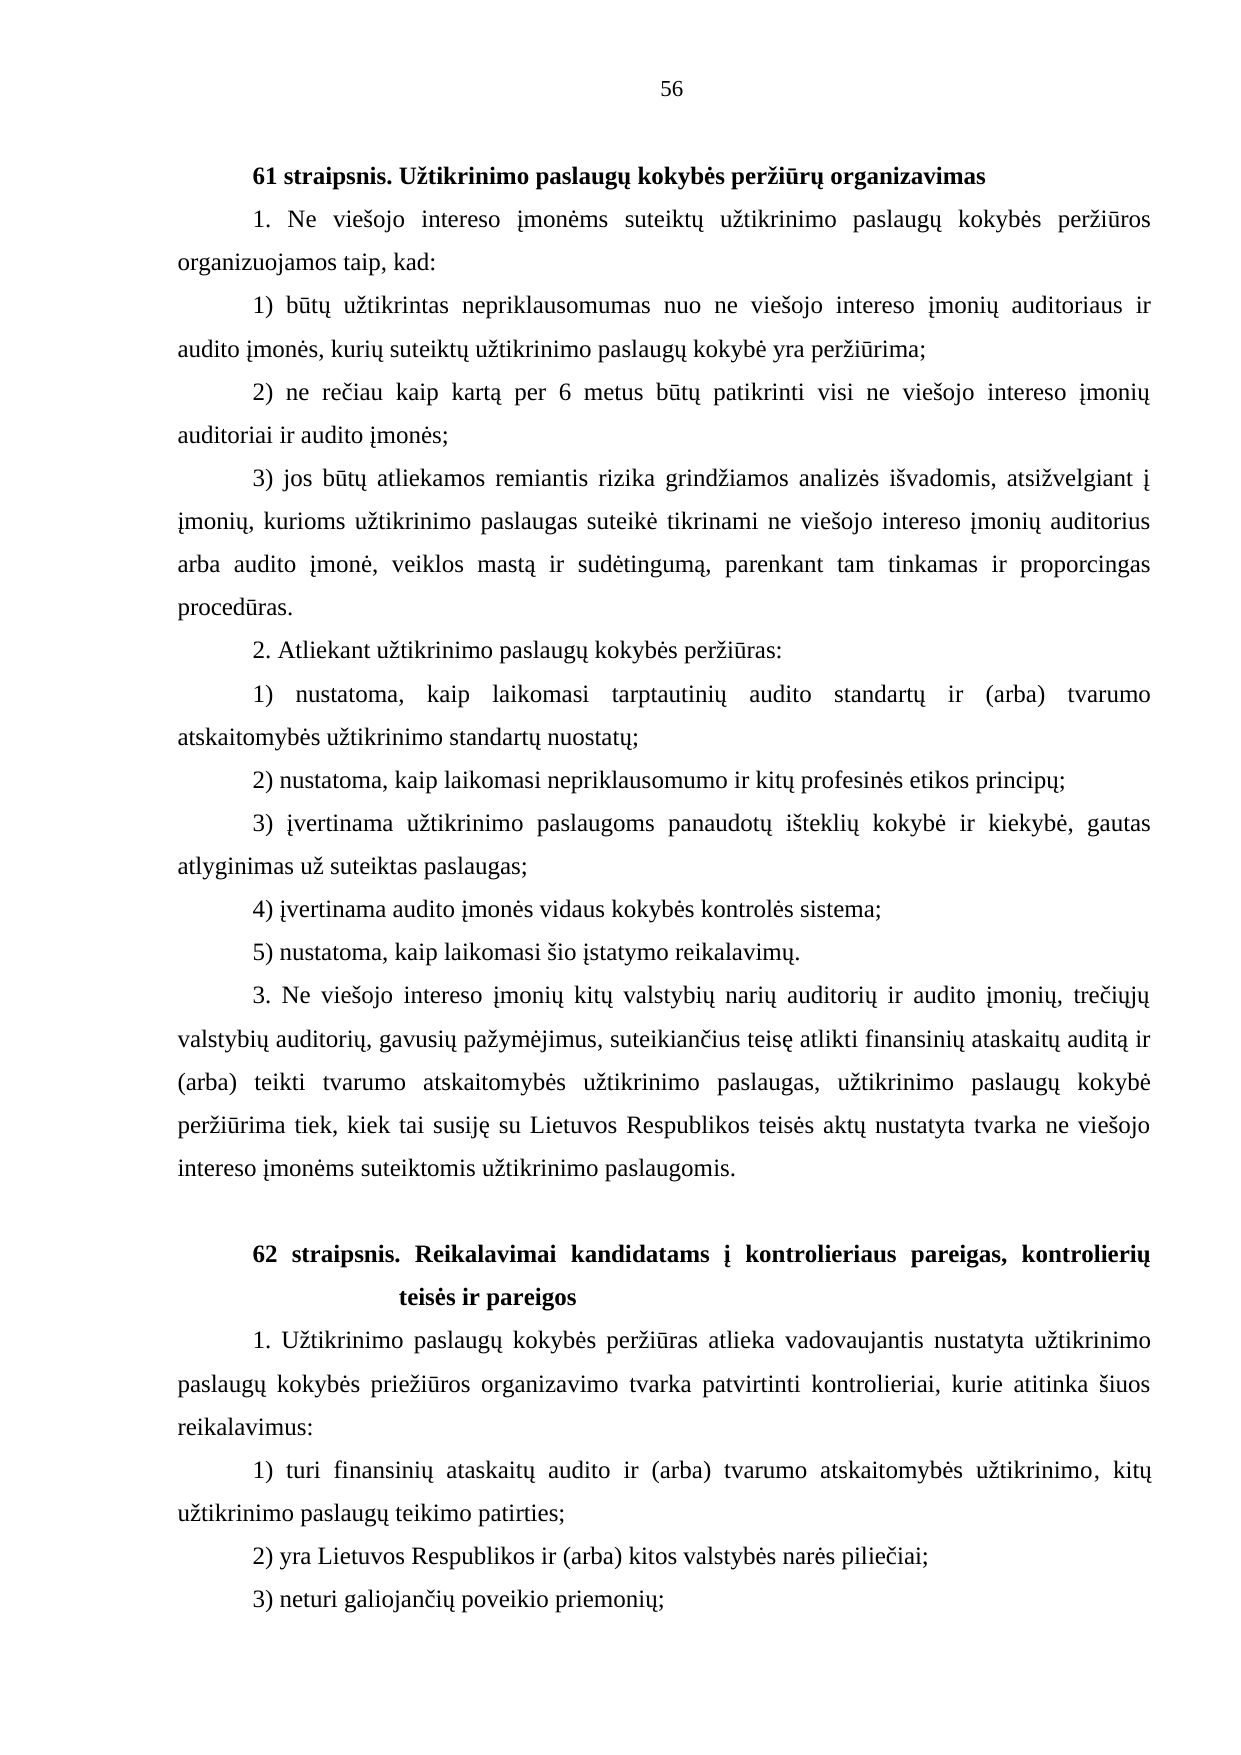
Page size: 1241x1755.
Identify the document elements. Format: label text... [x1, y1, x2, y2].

text 61 straipsnis. Užtikrinimo paslaugų kokybės peržiūrų organizavimas [177, 161, 1152, 190]
text 62 straipsnis. Reikalavimai kandidatams į kontrolieriaus pareigas, kontrolierių teisės ir pareigos [252, 1239, 1152, 1311]
text 1) būtų užtikrintas nepriklausomumas nuo ne viešojo intereso įmonių auditoriaus ir audito įmonės, kurių suteiktų užtikrinimo paslaugų kokybė yra peržiūrima; [177, 291, 1152, 362]
text 4) įvertinama audito įmonės vidaus kokybės kontrolės sistema; [177, 894, 1152, 923]
text 2) yra Lietuvos Respublikos ir (arba) kitos valstybės narės piliečiai; [177, 1541, 1152, 1570]
text 1. Užtikrinimo paslaugų kokybės peržiūras atlieka vadovaujantis nustatyta užtikrinimo paslaugų kokybės priežiūros organizavimo tvarka patvirtinti kontrolieriai, kurie atitinka šiuos reikalavimus: [177, 1326, 1152, 1441]
text 3. Ne viešojo intereso įmonių kitų valstybių narių auditorių ir audito įmonių, trečiųjų valstybių auditorių, gavusių pažymėjimus, suteikiančius teisę atlikti finansinių ataskaitų auditą ir (arba) teikti tvarumo atskaitomybės užtikrinimo paslaugas, užtikrinimo paslaugų kokybė peržiūrima tiek, kiek tai susiję su Lietuvos Respublikos teisės aktų nustatyta tvarka ne viešojo intereso įmonėms suteiktomis užtikrinimo paslaugomis. [177, 981, 1152, 1182]
text 3) įvertinama užtikrinimo paslaugoms panaudotų išteklių kokybė ir kiekybė, gautas atlyginimas už suteiktas paslaugas; [177, 808, 1152, 880]
text 5) nustatoma, kaip laikomasi šio įstatymo reikalavimų. [177, 937, 1152, 966]
text 3) jos būtų atliekamos remiantis rizika grindžiamos analizės išvadomis, atsižvelgiant į įmonių, kurioms užtikrinimo paslaugas suteikė tikrinami ne viešojo intereso įmonių auditorius arba audito įmonė, veiklos mastą ir sudėtingumą, parenkant tam tinkamas ir proporcingas procedūras. [177, 463, 1152, 621]
text 1) nustatoma, kaip laikomasi tarptautinių audito standartų ir (arba) tvarumo atskaitomybės užtikrinimo standartų nuostatų; [177, 679, 1152, 751]
text 3) neturi galiojančių poveikio priemonių; [177, 1584, 1152, 1613]
text 2) nustatoma, kaip laikomasi nepriklausomumo ir kitų profesinės etikos principų; [177, 765, 1152, 794]
text 1) turi finansinių ataskaitų audito ir (arba) tvarumo atskaitomybės užtikrinimo, kitų užtikrinimo paslaugų teikimo patirties; [177, 1455, 1152, 1527]
text 2) ne rečiau kaip kartą per 6 metus būtų patikrinti visi ne viešojo intereso įmonių auditoriai ir audito įmonės; [177, 377, 1152, 449]
text 2. Atliekant užtikrinimo paslaugų kokybės peržiūras: [177, 636, 1152, 664]
text 1. Ne viešojo intereso įmonėms suteiktų užtikrinimo paslaugų kokybės peržiūros organizuojamos taip, kad: [177, 204, 1152, 276]
